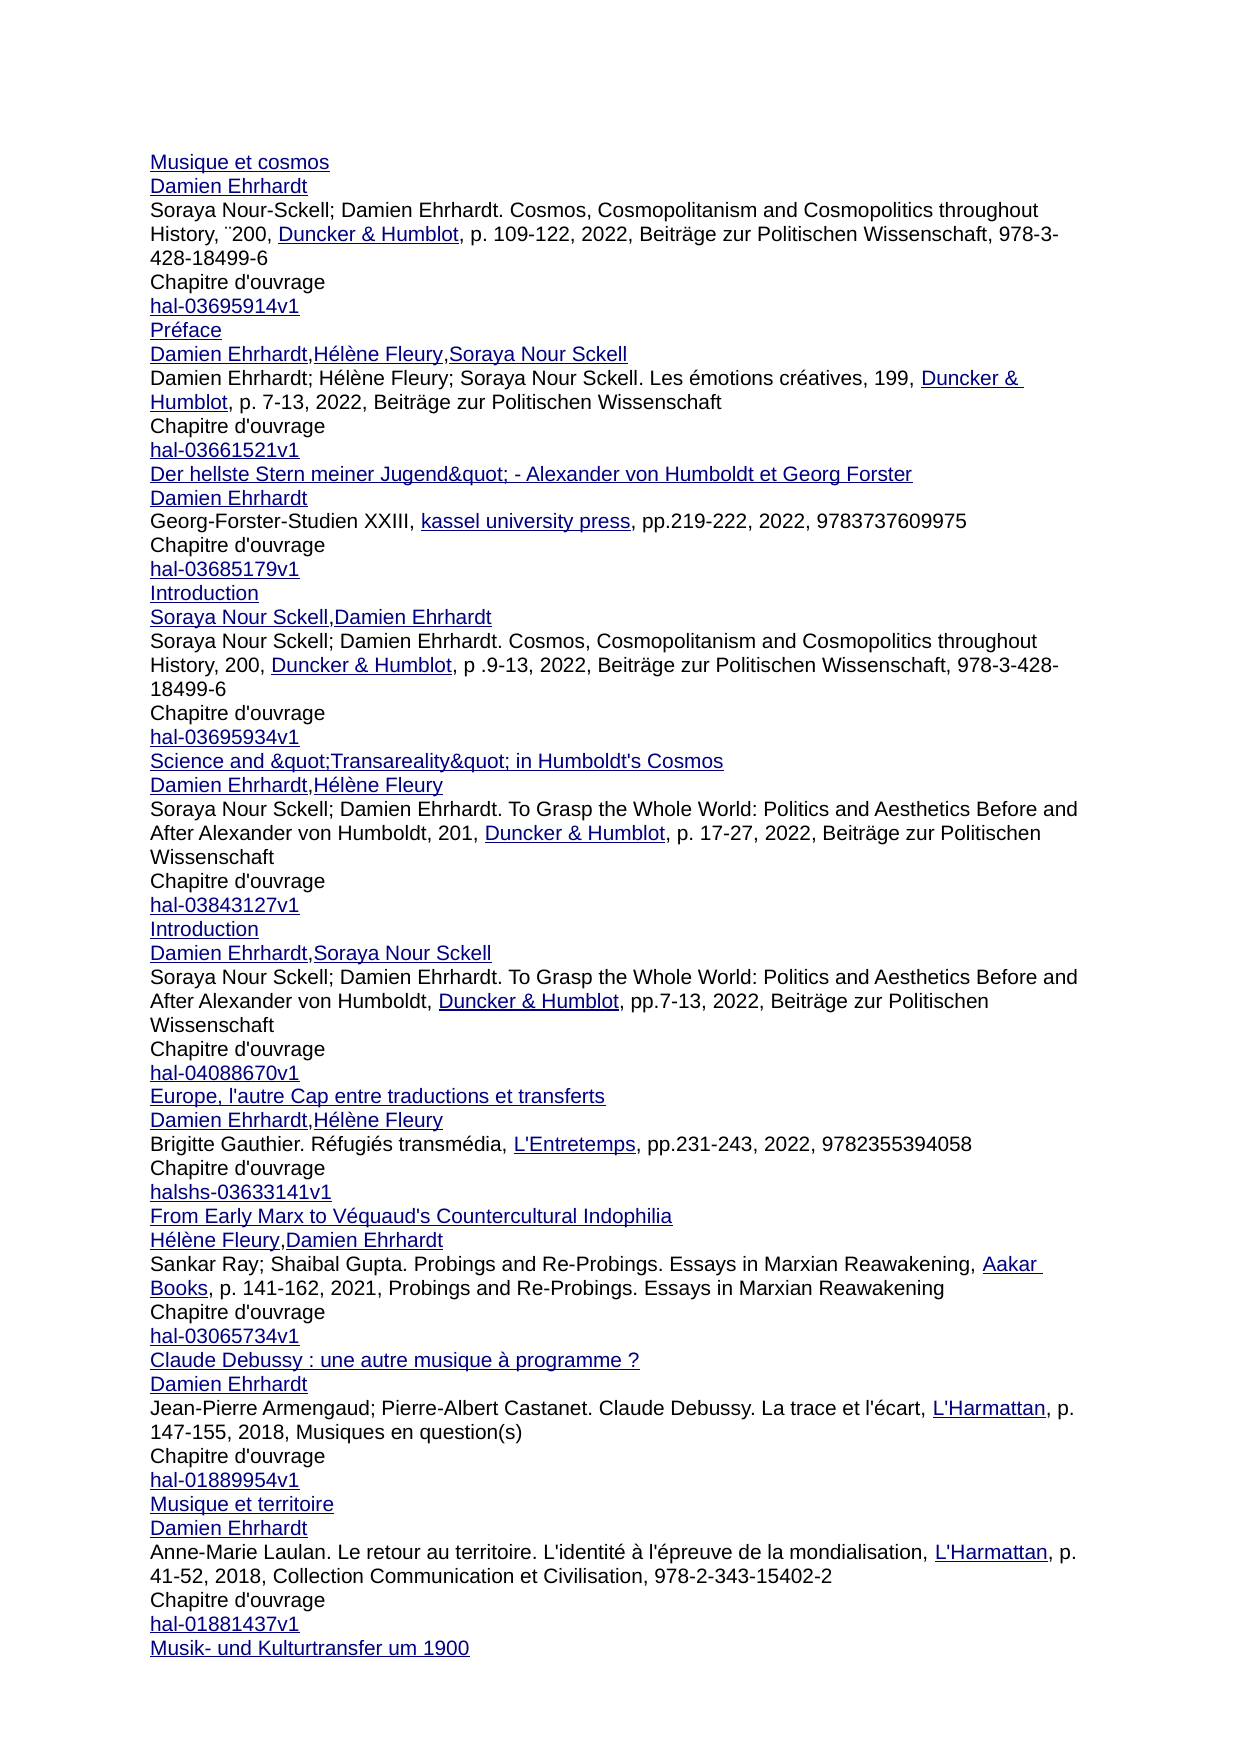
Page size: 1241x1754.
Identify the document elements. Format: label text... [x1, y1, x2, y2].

table_cell Préface Damien Ehrhardt,Hélène Fleury,Soraya Nour Sckell Damien Ehrhardt; Hélène Fleury; Soraya Nour Sckell. Les émotions créatives, 199, Duncker & Humblot, p. 7-13, 2022, Beiträge zur Politischen Wissenschaft Chapitre d'ouvrage hal-03661521v1 [150, 318, 1090, 461]
table_cell Musique et territoire Damien Ehrhardt Anne-Marie Laulan. Le retour au territoire. L'identité à l'épreuve de la mondialisation, L'Harmattan, p. 41-52, 2018, Collection Communication et Civilisation, 978-2-343-15402-2 Chapitre d'ouvrage hal-01881437v1 [150, 1492, 1090, 1635]
table_cell Europe, l'autre Cap entre traductions et transferts Damien Ehrhardt,Hélène Fleury Brigitte Gauthier. Réfugiés transmédia, L'Entretemps, pp.231-243, 2022, 9782355394058 Chapitre d'ouvrage halshs-03633141v1 [150, 1084, 1090, 1204]
table_cell Musique et cosmos Damien Ehrhardt Soraya Nour-Sckell; Damien Ehrhardt. Cosmos, Cosmopolitanism and Cosmopolitics throughout History, ¨200, Duncker & Humblot, p. 109-122, 2022, Beiträge zur Politischen Wissenschaft, 978-3-428-18499-6 Chapitre d'ouvrage hal-03695914v1 [150, 150, 1090, 318]
table_cell Introduction Soraya Nour Sckell,Damien Ehrhardt Soraya Nour Sckell; Damien Ehrhardt. Cosmos, Cosmopolitanism and Cosmopolitics throughout History, 200, Duncker & Humblot, p .9-13, 2022, Beiträge zur Politischen Wissenschaft, 978-3-428-18499-6 Chapitre d'ouvrage hal-03695934v1 [150, 581, 1090, 749]
table_cell Science and &quot;Transareality&quot; in Humboldt's Cosmos Damien Ehrhardt,Hélène Fleury Soraya Nour Sckell; Damien Ehrhardt. To Grasp the Whole World: Politics and Aesthetics Before and After Alexander von Humboldt, 201, Duncker & Humblot, p. 17-27, 2022, Beiträge zur Politischen Wissenschaft Chapitre d'ouvrage hal-03843127v1 [150, 749, 1090, 917]
table_cell Claude Debussy : une autre musique à programme ? Damien Ehrhardt Jean-Pierre Armengaud; Pierre-Albert Castanet. Claude Debussy. La trace et l'écart, L'Harmattan, p. 147-155, 2018, Musiques en question(s) Chapitre d'ouvrage hal-01889954v1 [150, 1348, 1090, 1492]
table_cell Der hellste Stern meiner Jugend&quot; - Alexander von Humboldt et Georg Forster Damien Ehrhardt Georg-Forster-Studien XXIII, kassel university press, pp.219-222, 2022, 9783737609975 Chapitre d'ouvrage hal-03685179v1 [150, 461, 1090, 581]
table_cell Introduction Damien Ehrhardt,Soraya Nour Sckell Soraya Nour Sckell; Damien Ehrhardt. To Grasp the Whole World: Politics and Aesthetics Before and After Alexander von Humboldt, Duncker & Humblot, pp.7-13, 2022, Beiträge zur Politischen Wissenschaft Chapitre d'ouvrage hal-04088670v1 [150, 917, 1090, 1084]
table_cell Musik- und Kulturtransfer um 1900 [150, 1635, 1090, 1659]
table_cell From Early Marx to Véquaud's Countercultural Indophilia Hélène Fleury,Damien Ehrhardt Sankar Ray; Shaibal Gupta. Probings and Re-Probings. Essays in Marxian Reawakening, Aakar Books, p. 141-162, 2021, Probings and Re-Probings. Essays in Marxian Reawakening Chapitre d'ouvrage hal-03065734v1 [150, 1204, 1090, 1348]
